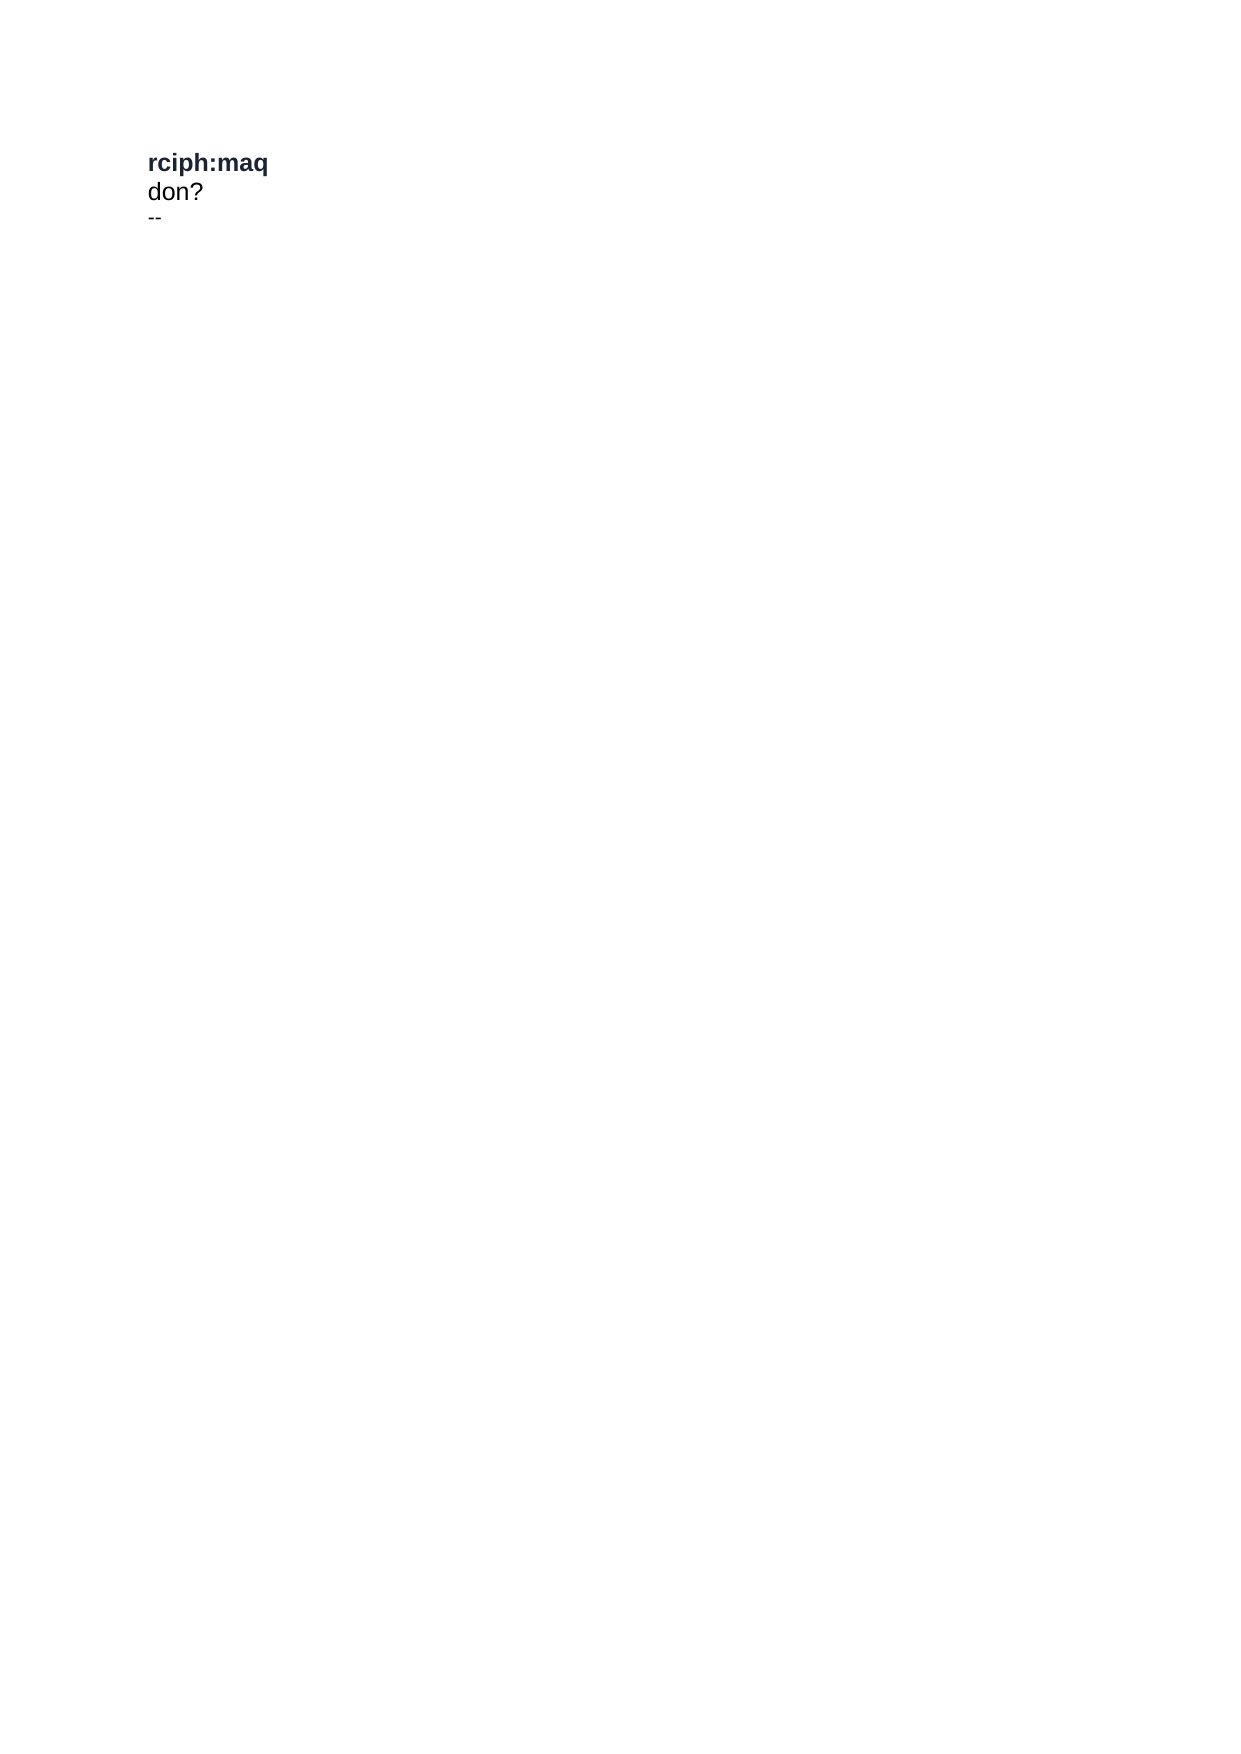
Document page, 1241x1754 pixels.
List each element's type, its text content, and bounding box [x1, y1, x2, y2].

text -- [148, 205, 1092, 229]
text rciph:maq [148, 148, 1092, 176]
text don? [148, 176, 1092, 205]
